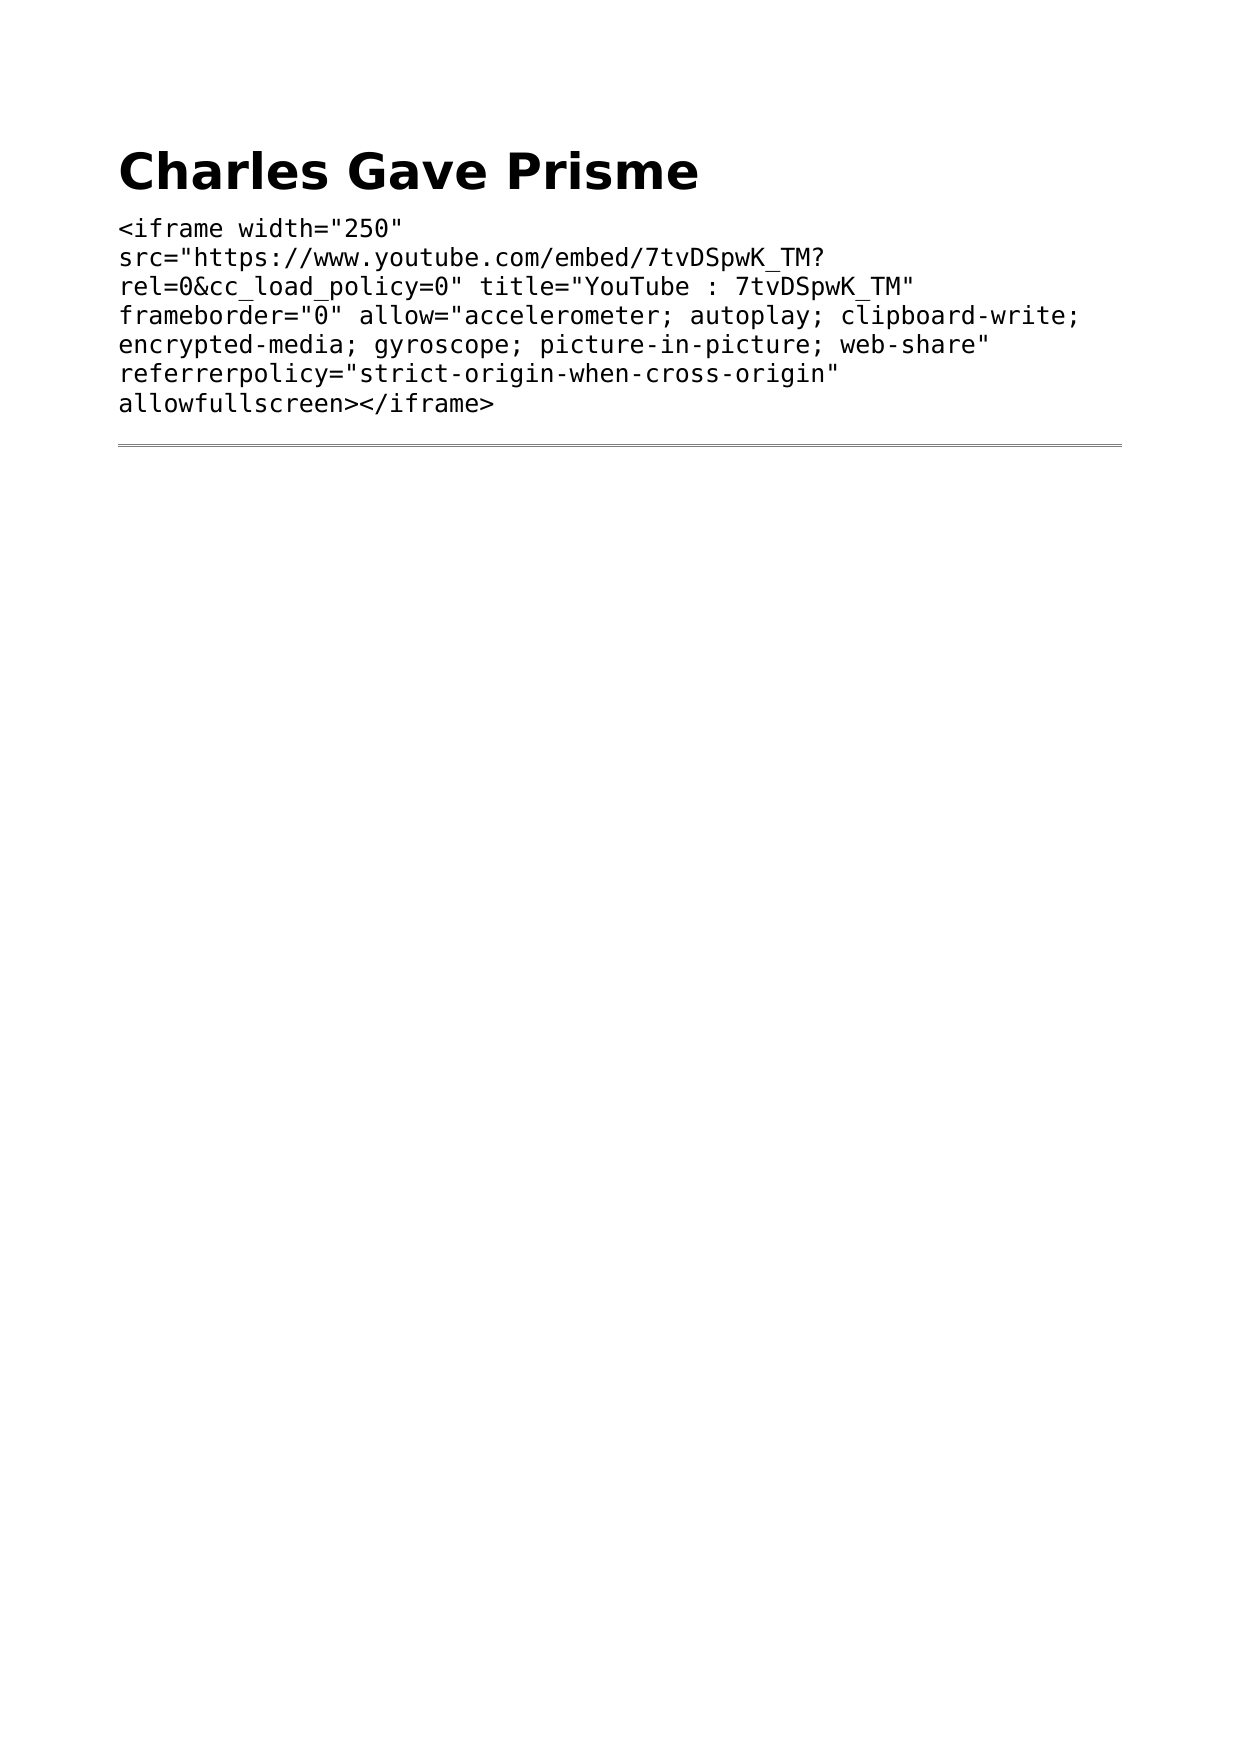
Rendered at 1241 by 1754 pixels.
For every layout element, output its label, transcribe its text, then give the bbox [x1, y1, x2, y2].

text <iframe width="250" src="https://www.youtube.com/embed/7tvDSpwK_TM?rel=0&cc_load_policy=0" title="YouTube : 7tvDSpwK_TM" frameborder="0" allow="accelerometer; autoplay; clipboard-write; encrypted-media; gyroscope; picture-in-picture; web-share" referrerpolicy="strict-origin-when-cross-origin" allowfullscreen></iframe> [118, 214, 1122, 418]
subtitle Charles Gave Prisme [118, 143, 1122, 201]
